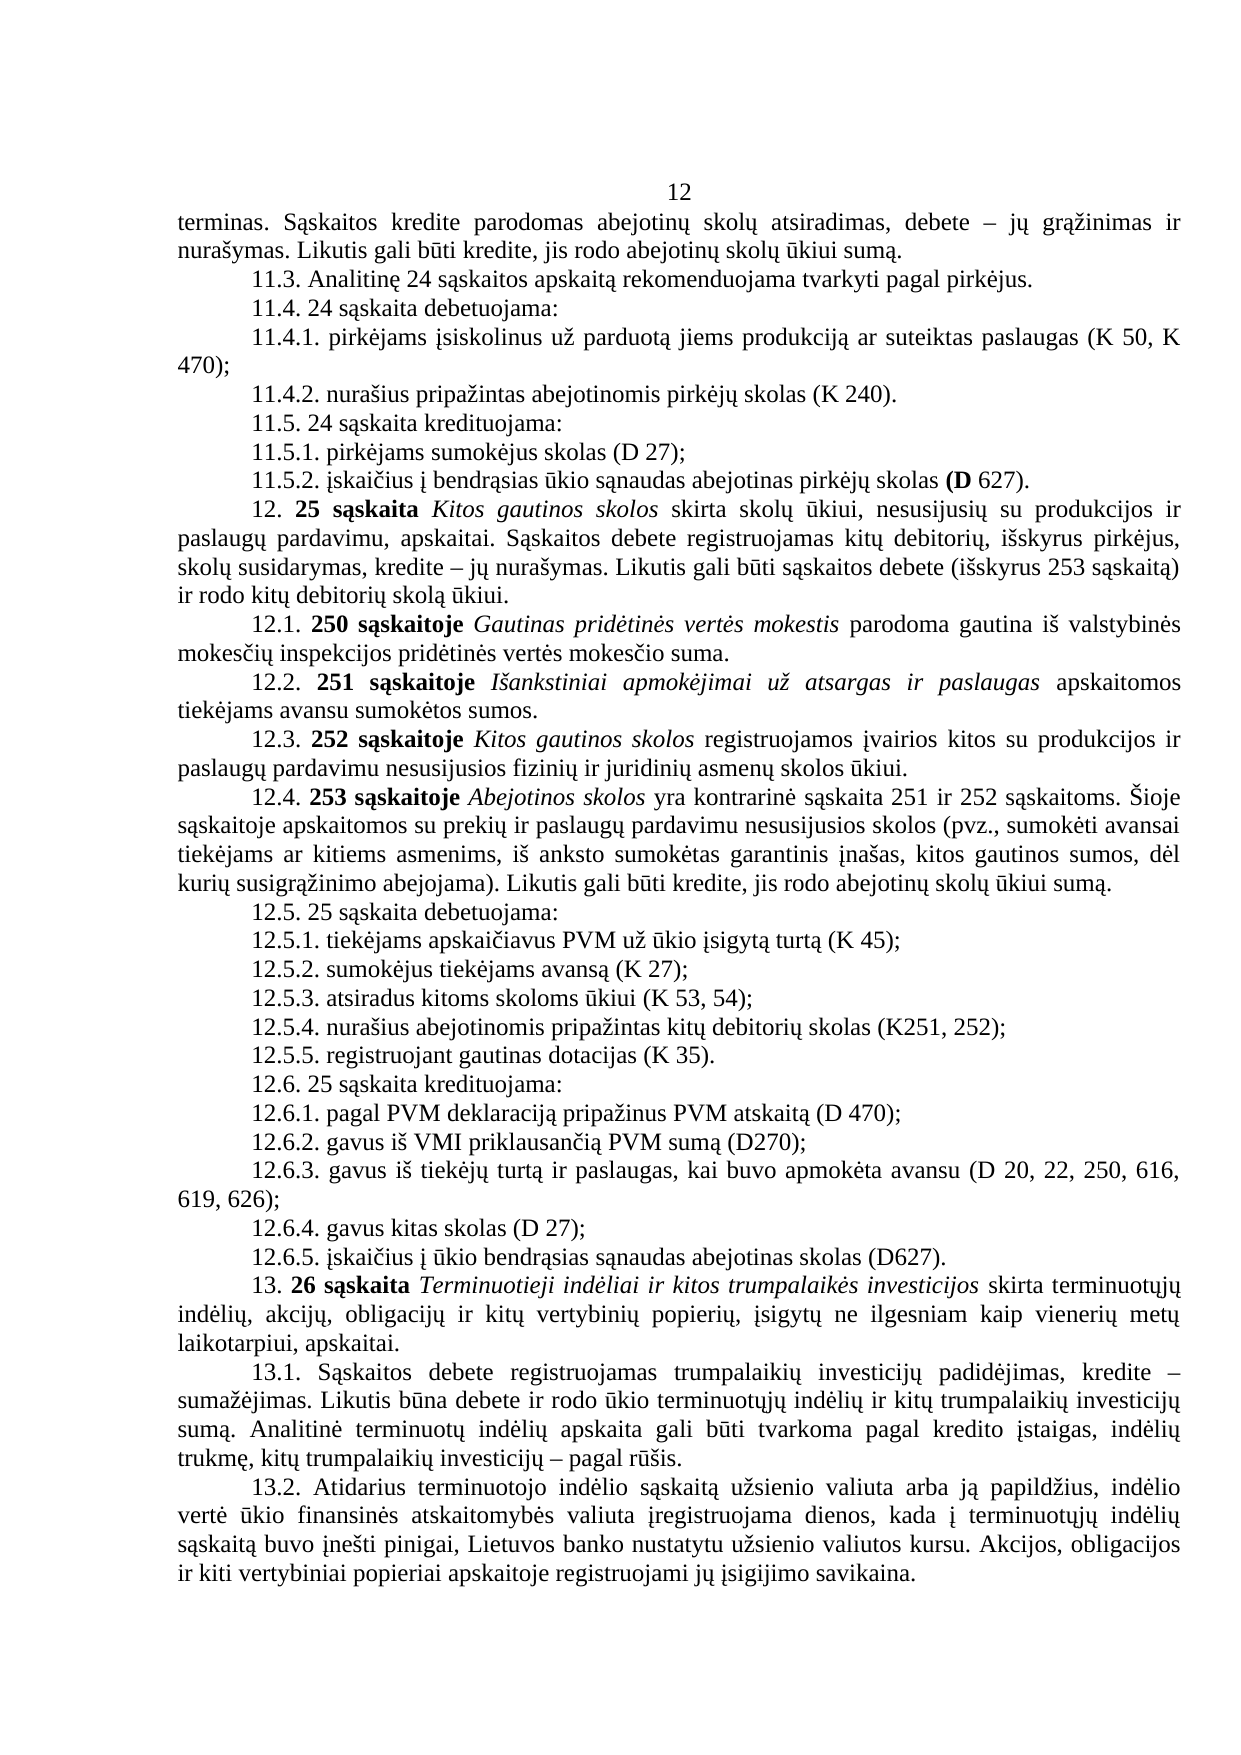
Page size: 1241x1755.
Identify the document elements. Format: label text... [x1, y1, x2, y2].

text 13. 26 sąskaita Terminuotieji indėliai ir kitos trumpalaikės investicijos skirta terminuotųjų indėlių, akcijų, obligacijų ir kitų vertybinių popierių, įsigytų ne ilgesniam kaip vienerių metų laikotarpiui, apskaitai. [177, 1270, 1181, 1357]
text 12.6.2. gavus iš VMI priklausančią PVM sumą (D270); [177, 1127, 1181, 1155]
text 11.5.2. įskaičius į bendrąsias ūkio sąnaudas abejotinas pirkėjų skolas (D 627). [177, 465, 1181, 494]
text 13.2. Atidarius terminuotojo indėlio sąskaitą užsienio valiuta arba ją papildžius, indėlio vertė ūkio finansinės atskaitomybės valiuta įregistruojama dienos, kada į terminuotųjų indėlių sąskaitą buvo įnešti pinigai, Lietuvos banko nustatytu užsienio valiutos kursu. Akcijos, obligacijos ir kiti vertybiniai popieriai apskaitoje registruojami jų įsigijimo savikaina. [177, 1472, 1181, 1587]
text 12.4. 253 sąskaitoje Abejotinos skolos yra kontrarinė sąskaita 251 ir 252 sąskaitoms. Šioje sąskaitoje apskaitomos su prekių ir paslaugų pardavimu nesusijusios skolos (pvz., sumokėti avansai tiekėjams ar kitiems asmenims, iš anksto sumokėtas garantinis įnašas, kitos gautinos sumos, dėl kurių susigrąžinimo abejojama). Likutis gali būti kredite, jis rodo abejotinų skolų ūkiui sumą. [177, 782, 1181, 897]
text 11.5. 24 sąskaita kredituojama: [177, 408, 1181, 437]
text 12.5.2. sumokėjus tiekėjams avansą (K 27); [177, 954, 1181, 983]
text 13.1. Sąskaitos debete registruojamas trumpalaikių investicijų padidėjimas, kredite – sumažėjimas. Likutis būna debete ir rodo ūkio terminuotųjų indėlių ir kitų trumpalaikių investicijų sumą. Analitinė terminuotų indėlių apskaita gali būti tvarkoma pagal kredito įstaigas, indėlių trukmę, kitų trumpalaikių investicijų – pagal rūšis. [177, 1357, 1181, 1472]
text 12.6.3. gavus iš tiekėjų turtą ir paslaugas, kai buvo apmokėta avansu (D 20, 22, 250, 616, 619, 626); [177, 1155, 1181, 1213]
text 11.4.1. pirkėjams įsiskolinus už parduotą jiems produkciją ar suteiktas paslaugas (K 50, K 470); [177, 322, 1181, 379]
text 12.2. 251 sąskaitoje Išankstiniai apmokėjimai už atsargas ir paslaugas apskaitomos tiekėjams avansu sumokėtos sumos. [177, 667, 1181, 724]
text 12.6.4. gavus kitas skolas (D 27); [177, 1213, 1181, 1242]
text 12.6.5. įskaičius į ūkio bendrąsias sąnaudas abejotinas skolas (D627). [177, 1242, 1181, 1270]
text 12.3. 252 sąskaitoje Kitos gautinos skolos registruojamos įvairios kitos su produkcijos ir paslaugų pardavimu nesusijusios fizinių ir juridinių asmenų skolos ūkiui. [177, 724, 1181, 782]
text 12.5.1. tiekėjams apskaičiavus PVM už ūkio įsigytą turtą (K 45); [177, 925, 1181, 954]
text 12.5.3. atsiradus kitoms skoloms ūkiui (K 53, 54); [177, 983, 1181, 1012]
text 11.3. Analitinę 24 sąskaitos apskaitą rekomenduojama tvarkyti pagal pirkėjus. [177, 264, 1181, 293]
text terminas. Sąskaitos kredite parodomas abejotinų skolų atsiradimas, debete – jų grąžinimas ir nurašymas. Likutis gali būti kredite, jis rodo abejotinų skolų ūkiui sumą. [177, 207, 1181, 264]
text 12.5.4. nurašius abejotinomis pripažintas kitų debitorių skolas (K251, 252); [177, 1012, 1181, 1040]
text 12.1. 250 sąskaitoje Gautinas pridėtinės vertės mokestis parodoma gautina iš valstybinės mokesčių inspekcijos pridėtinės vertės mokesčio suma. [177, 609, 1181, 667]
text 12.6. 25 sąskaita kredituojama: [177, 1069, 1181, 1098]
text 11.5.1. pirkėjams sumokėjus skolas (D 27); [177, 437, 1181, 465]
text 12.6.1. pagal PVM deklaraciją pripažinus PVM atskaitą (D 470); [177, 1098, 1181, 1127]
text 12.5.5. registruojant gautinas dotacijas (K 35). [177, 1040, 1181, 1069]
text 12.5. 25 sąskaita debetuojama: [177, 897, 1181, 925]
text 11.4.2. nurašius pripažintas abejotinomis pirkėjų skolas (K 240). [177, 379, 1181, 408]
text 12. 25 sąskaita Kitos gautinos skolos skirta skolų ūkiui, nesusijusių su produkcijos ir paslaugų pardavimu, apskaitai. Sąskaitos debete registruojamas kitų debitorių, išskyrus pirkėjus, skolų susidarymas, kredite – jų nurašymas. Likutis gali būti sąskaitos debete (išskyrus 253 sąskaitą) ir rodo kitų debitorių skolą ūkiui. [177, 494, 1181, 609]
text 11.4. 24 sąskaita debetuojama: [177, 293, 1181, 322]
